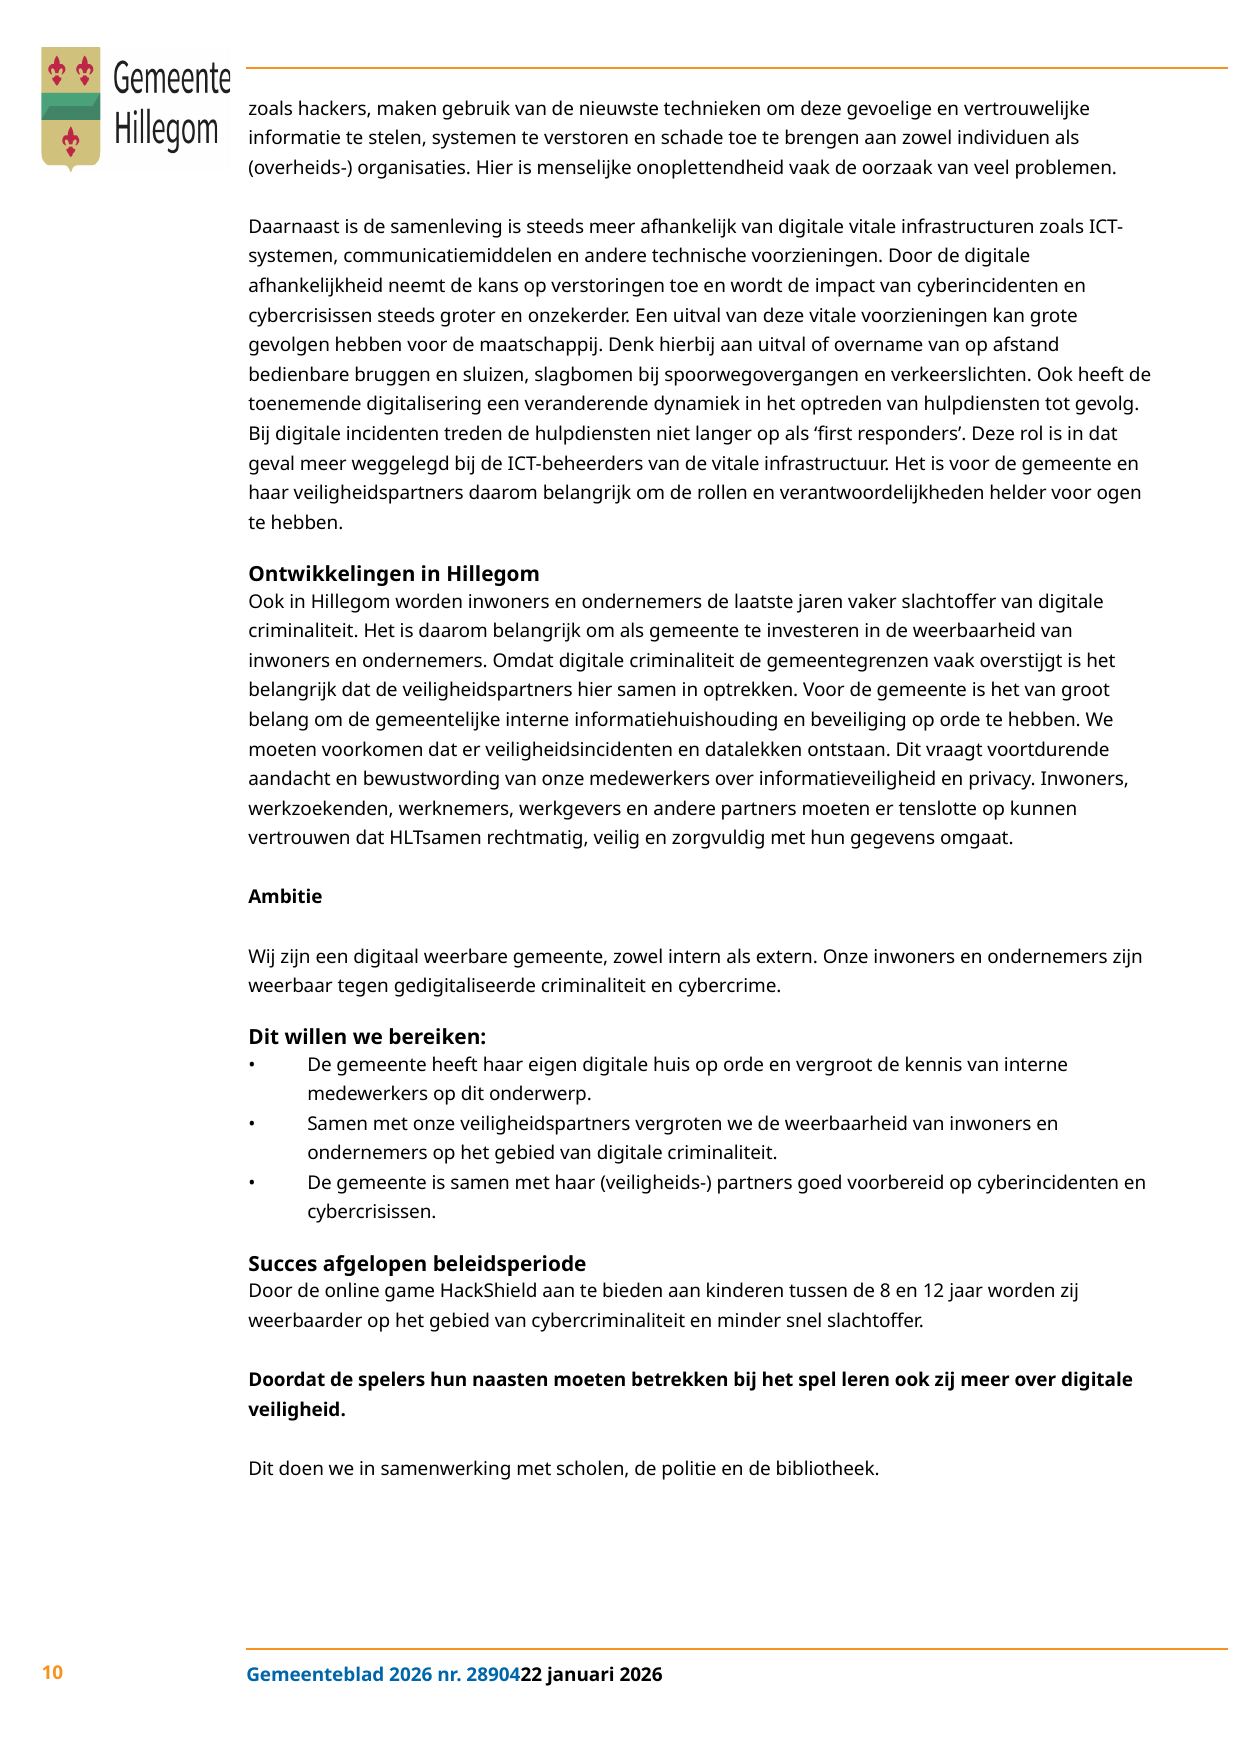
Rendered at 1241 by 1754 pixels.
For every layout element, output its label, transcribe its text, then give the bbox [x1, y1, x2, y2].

text Dit doen we in samenwerking met scholen, de politie en de bibliotheek. [248, 1455, 1152, 1481]
text Ook in Hillegom worden inwoners en ondernemers de laatste jaren vaker slachtoffer van digitale criminaliteit. Het is daarom belangrijk om als gemeente te investeren in de weerbaarheid van inwoners en ondernemers. Omdat digitale criminaliteit de gemeentegrenzen vaak overstijgt is het belangrijk dat de veiligheidspartners hier samen in optrekken. Voor de gemeente is het van groot belang om de gemeentelijke interne informatiehuishouding en beveiliging op orde te hebben. We moeten voorkomen dat er veiligheidsincidenten en datalekken ontstaan. Dit vraagt voortdurende aandacht en bewustwording van onze medewerkers over informatieveiligheid en privacy. Inwoners, werkzoekenden, werknemers, werkgevers en andere partners moeten er tenslotte op kunnen vertrouwen dat HLTsamen rechtmatig, veilig en zorgvuldig met hun gegevens omgaat. [248, 588, 1152, 850]
list Samen met onze veiligheidspartners vergroten we de weerbaarheid van inwoners en ondernemers op het gebied van digitale criminaliteit. [248, 1110, 1152, 1165]
text Dit willen we bereiken: [248, 1022, 1152, 1051]
text Succes afgelopen beleidsperiode [248, 1249, 1152, 1277]
table_header Ambitie Wij zijn een digitaal weerbare gemeente, zowel intern als extern. Onze inwoners en ondernemers zijn weerbaar tegen gedigitaliseerde criminaliteit en cybercrime. [248, 884, 1152, 998]
text Doordat de spelers hun naasten moeten betrekken bij het spel leren ook zij meer over digitale veiligheid. [248, 1366, 1152, 1422]
text Daarnaast is de samenleving is steeds meer afhankelijk van digitale vitale infrastructuren zoals ICT-systemen, communicatiemiddelen en andere technische voorzieningen. Door de digitale afhankelijkheid neemt de kans op verstoringen toe en wordt de impact van cyberincidenten en cybercrisissen steeds groter en onzekerder. Een uitval van deze vitale voorzieningen kan grote gevolgen hebben voor de maatschappij. Denk hierbij aan uitval of overname van op afstand bedienbare bruggen en sluizen, slagbomen bij spoorwegovergangen en verkeerslichten. Ook heeft de toenemende digitalisering een veranderende dynamiek in het optreden van hulpdiensten tot gevolg. [248, 213, 1152, 416]
list De gemeente is samen met haar (veiligheids-) partners goed voorbereid op cyberincidenten en cybercrisissen. [248, 1169, 1152, 1224]
text Door de online game HackShield aan te bieden aan kinderen tussen de 8 en 12 jaar worden zij weerbaarder op het gebied van cybercriminaliteit en minder snel slachtoffer. [248, 1277, 1152, 1333]
picture [41, 47, 231, 172]
text zoals hackers, maken gebruik van de nieuwste technieken om deze gevoelige en vertrouwelijke informatie te stelen, systemen te verstoren en schade toe te brengen aan zowel individuen als (overheids-) organisaties. Hier is menselijke onoplettendheid vaak de oorzaak van veel problemen. [248, 95, 1152, 180]
text Bij digitale incidenten treden de hulpdiensten niet langer op als ‘first responders’. Deze rol is in dat geval meer weggelegd bij de ICT-beheerders van de vitale infrastructuur. Het is voor de gemeente en haar veiligheidspartners daarom belangrijk om de rollen en verantwoordelijkheden helder voor ogen te hebben. [248, 420, 1152, 535]
text Ontwikkelingen in Hillegom [248, 559, 1152, 588]
list De gemeente heeft haar eigen digitale huis op orde en vergroot de kennis van interne medewerkers op dit onderwerp. [248, 1051, 1152, 1106]
